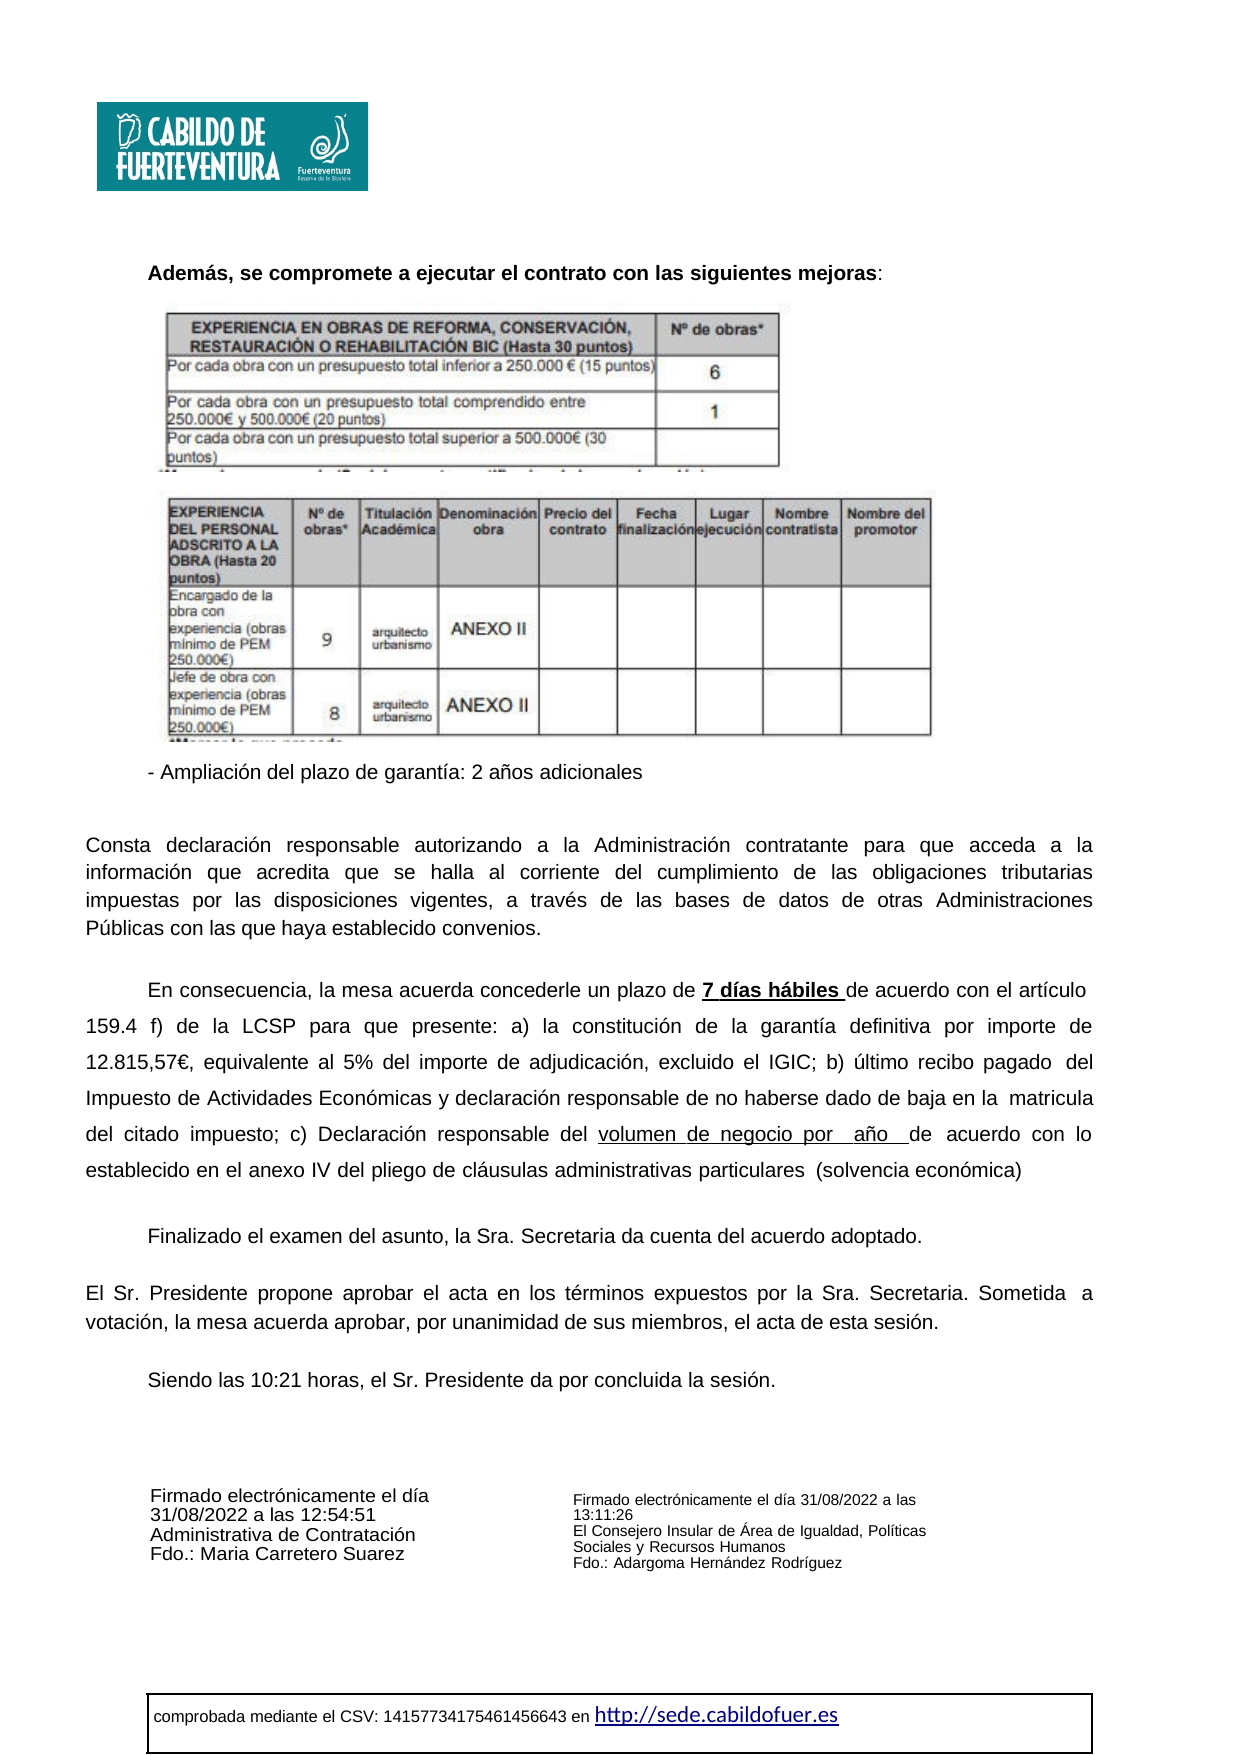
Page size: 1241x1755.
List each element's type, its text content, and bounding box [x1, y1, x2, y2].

text El Sr. Presidente propone aprobar el acta en los términos expuestos por la Sra. Secretaria. Sometida a votación, la mesa acuerda aprobar, por unanimidad de sus miembros, el acta de esta sesión. [85, 1281, 1093, 1334]
text Administrativa de Contratación Fdo.: Maria Carretero Suarez [150, 1526, 429, 1565]
text - Ampliación del plazo de garantía: 2 años adicionales [147, 760, 1107, 784]
subtitle Además, se compromete a ejecutar el contrato con las siguientes mejoras: [147, 260, 1107, 284]
text En consecuencia, la mesa acuerda concederle un plazo de 7 días hábiles de acuerdo con el artículo [147, 978, 1107, 1002]
text El Consejero Insular de Área de Igualdad, Políticas Sociales y Recursos Humanos [573, 1524, 973, 1556]
text Finalizado el examen del asunto, la Sra. Secretaria da cuenta del acuerdo adoptado. [147, 1224, 1107, 1248]
text Firmado electrónicamente el día 31/08/2022 a las 12:54:51 [150, 1487, 429, 1526]
text Siendo las 10:21 horas, el Sr. Presidente da por concluida la sesión. [147, 1368, 1107, 1392]
text Fdo.: Adargoma Hernández Rodríguez [573, 1556, 1107, 1572]
text Consta declaración responsable autorizando a la Administración contratante para que acceda a la información que acredita que se halla al corriente del cumplimiento de las obligaciones tributarias impuestas por las disposiciones vigentes, a través de las bases de datos de otras Administraciones Públicas con las que haya establecido convenios. [85, 832, 1093, 939]
text Firmado electrónicamente el día 31/08/2022 a las 13:11:26 [573, 1492, 973, 1524]
text 159.4 f) de la LCSP para que presente: a) la constitución de la garantía definitiva por importe de 12.815,57€, equivalente al 5% del importe de adjudicación, excluido el IGIC; b) último recibo pagado del Impuesto de Actividades Económicas y declaración responsable de no haberse dado de baja en la matricula del citado impuesto; c) Declaración responsable del volumen de negocio por año de acuerdo con lo establecido en el anexo IV del pliego de cláusulas administrativas particulares (solvencia económica) [85, 1014, 1093, 1182]
